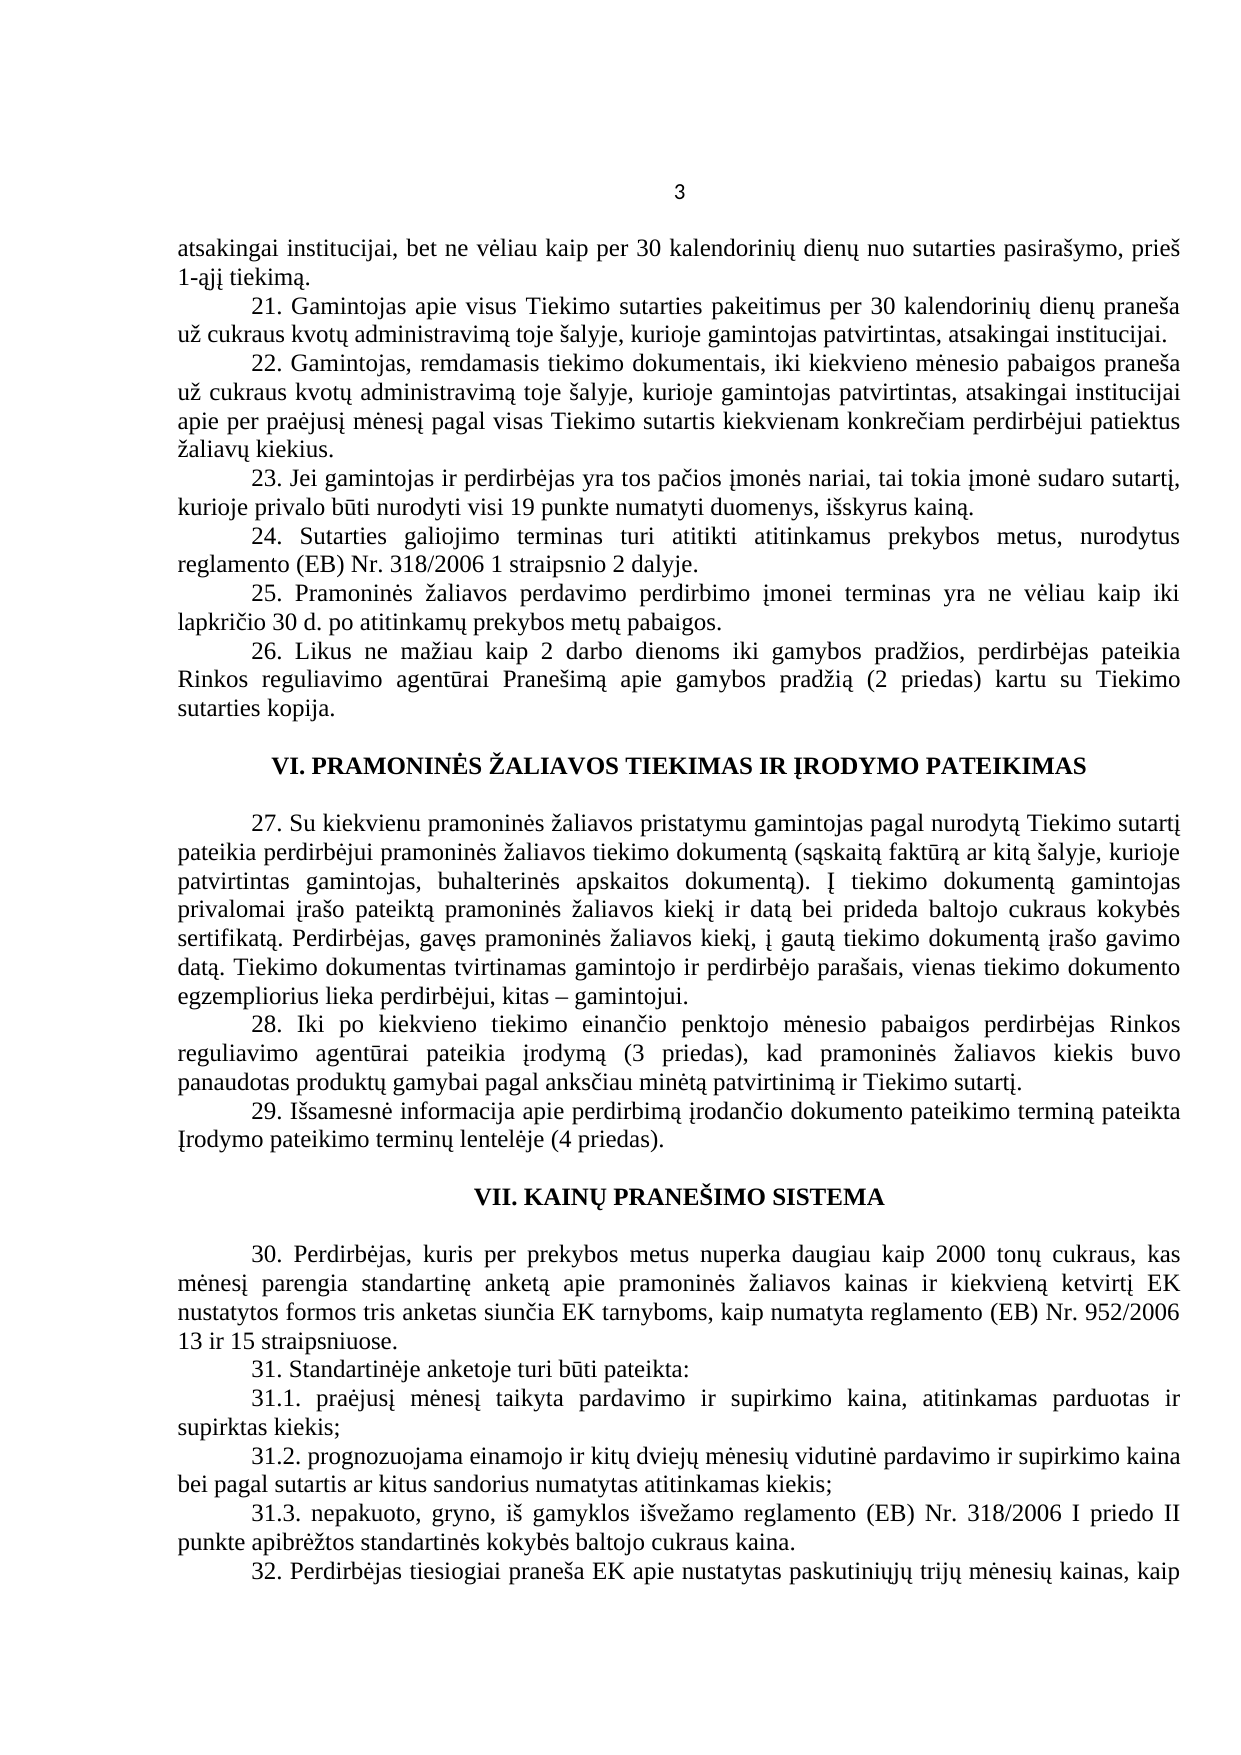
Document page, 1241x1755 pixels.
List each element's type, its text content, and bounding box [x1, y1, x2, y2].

text 22. Gamintojas, remdamasis tiekimo dokumentais, iki kiekvieno mėnesio pabaigos praneša už cukraus kvotų administravimą toje šalyje, kurioje gamintojas patvirtintas, atsakingai institucijai apie per praėjusį mėnesį pagal visas Tiekimo sutartis kiekvienam konkrečiam perdirbėjui patiektus žaliavų kiekius. [177, 348, 1181, 463]
text 28. Iki po kiekvieno tiekimo einančio penktojo mėnesio pabaigos perdirbėjas Rinkos reguliavimo agentūrai pateikia įrodymą (3 priedas), kad pramoninės žaliavos kiekis buvo panaudotas produktų gamybai pagal anksčiau minėtą patvirtinimą ir Tiekimo sutartį. [177, 1009, 1181, 1096]
text atsakingai institucijai, bet ne vėliau kaip per 30 kalendorinių dienų nuo sutarties pasirašymo, prieš 1-ąjį tiekimą. [177, 233, 1181, 291]
text 26. Likus ne mažiau kaip 2 darbo dienoms iki gamybos pradžios, perdirbėjas pateikia Rinkos reguliavimo agentūrai Pranešimą apie gamybos pradžią (2 priedas) kartu su Tiekimo sutarties kopija. [177, 636, 1181, 722]
text 25. Pramoninės žaliavos perdavimo perdirbimo įmonei terminas yra ne vėliau kaip iki lapkričio 30 d. po atitinkamų prekybos metų pabaigos. [177, 578, 1181, 636]
text 24. Sutarties galiojimo terminas turi atitikti atitinkamus prekybos metus, nurodytus reglamento (EB) Nr. 318/2006 1 straipsnio 2 dalyje. [177, 521, 1181, 578]
text 30. Perdirbėjas, kuris per prekybos metus nuperka daugiau kaip 2000 tonų cukraus, kas mėnesį parengia standartinę anketą apie pramoninės žaliavos kainas ir kiekvieną ketvirtį EK nustatytos formos tris anketas siunčia EK tarnyboms, kaip numatyta reglamento (EB) Nr. 952/2006 13 ir 15 straipsniuose. [177, 1239, 1181, 1354]
text VII. KAINŲ PRANEŠIMO SISTEMA [177, 1182, 1181, 1211]
text 32. Perdirbėjas tiesiogiai praneša EK apie nustatytas paskutiniųjų trijų mėnesių kainas, kaip [177, 1556, 1181, 1584]
text 31.1. praėjusį mėnesį taikyta pardavimo ir supirkimo kaina, atitinkamas parduotas ir supirktas kiekis; [177, 1383, 1181, 1441]
text 29. Išsamesnė informacija apie perdirbimą įrodančio dokumento pateikimo terminą pateikta Įrodymo pateikimo terminų lentelėje (4 priedas). [177, 1096, 1181, 1153]
text 31.3. nepakuoto, gryno, iš gamyklos išvežamo reglamento (EB) Nr. 318/2006 I priedo II punkte apibrėžtos standartinės kokybės baltojo cukraus kaina. [177, 1498, 1181, 1556]
text 31.2. prognozuojama einamojo ir kitų dviejų mėnesių vidutinė pardavimo ir supirkimo kaina bei pagal sutartis ar kitus sandorius numatytas atitinkamas kiekis; [177, 1441, 1181, 1498]
text 31. Standartinėje anketoje turi būti pateikta: [177, 1354, 1181, 1383]
text VI. PRAMONINĖS ŽALIAVOS TIEKIMAS IR ĮRODYMO PATEIKIMAS [177, 751, 1181, 779]
text 23. Jei gamintojas ir perdirbėjas yra tos pačios įmonės nariai, tai tokia įmonė sudaro sutartį, kurioje privalo būti nurodyti visi 19 punkte numatyti duomenys, išskyrus kainą. [177, 463, 1181, 521]
text 27. Su kiekvienu pramoninės žaliavos pristatymu gamintojas pagal nurodytą Tiekimo sutartį pateikia perdirbėjui pramoninės žaliavos tiekimo dokumentą (sąskaitą faktūrą ar kitą šalyje, kurioje patvirtintas gamintojas, buhalterinės apskaitos dokumentą). Į tiekimo dokumentą gamintojas privalomai įrašo pateiktą pramoninės žaliavos kiekį ir datą bei prideda baltojo cukraus kokybės sertifikatą. Perdirbėjas, gavęs pramoninės žaliavos kiekį, į gautą tiekimo dokumentą įrašo gavimo datą. Tiekimo dokumentas tvirtinamas gamintojo ir perdirbėjo parašais, vienas tiekimo dokumento egzempliorius lieka perdirbėjui, kitas – gamintojui. [177, 808, 1181, 1009]
text 21. Gamintojas apie visus Tiekimo sutarties pakeitimus per 30 kalendorinių dienų praneša už cukraus kvotų administravimą toje šalyje, kurioje gamintojas patvirtintas, atsakingai institucijai. [177, 291, 1181, 348]
